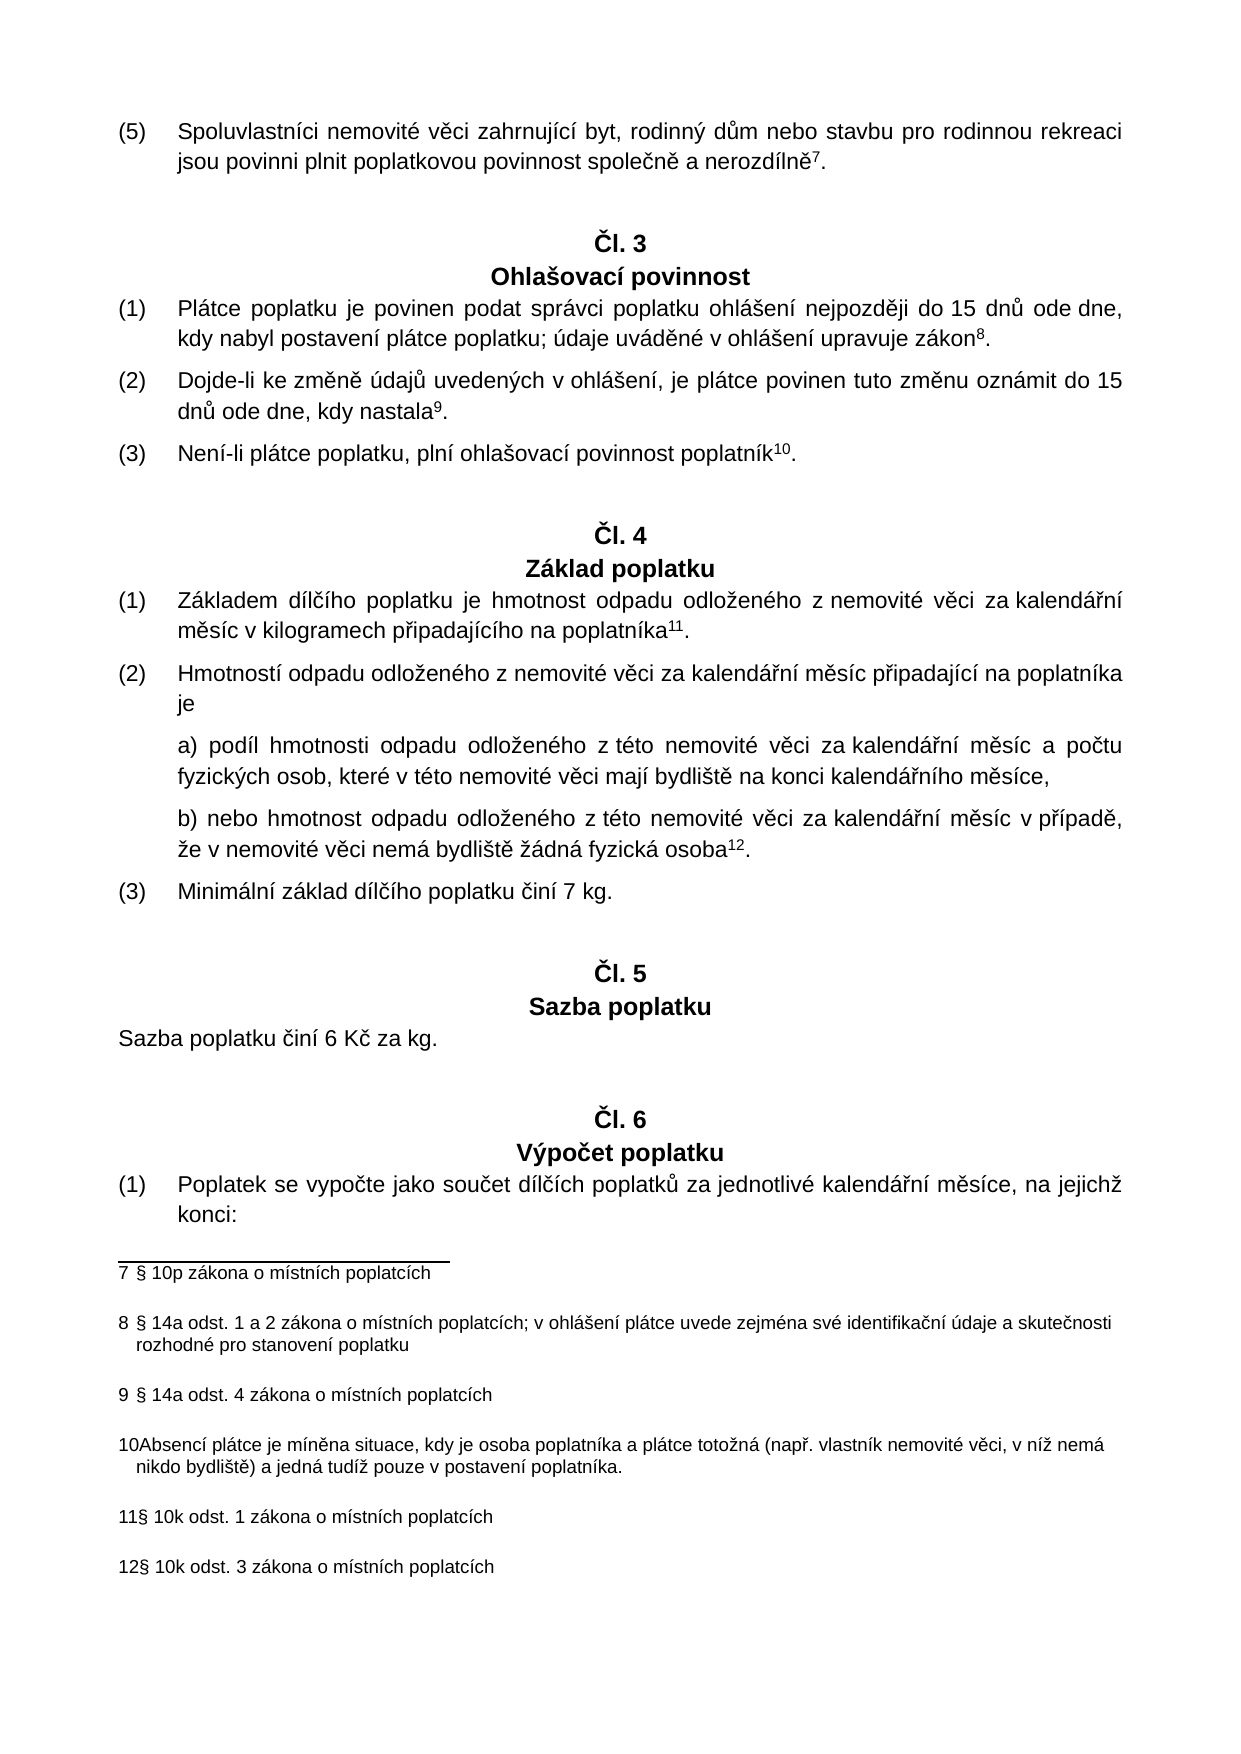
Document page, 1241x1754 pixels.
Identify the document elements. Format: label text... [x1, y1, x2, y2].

text b) nebo hmotnost odpadu odloženého z této nemovité věci za kalendářní měsíc v případě, že v nemovité věci nemá bydliště žádná fyzická osoba. [177, 805, 1122, 862]
list § 14a odst. 4 zákona o místních poplatcích [118, 1384, 1122, 1405]
list Absencí plátce je míněna situace, kdy je osoba poplatníka a plátce totožná (např. vlastník nemovité věci, v níž nemá nikdo bydliště) a jedná tudíž pouze v postavení poplatníka. [118, 1434, 1122, 1477]
subtitle Čl. 4 Základ poplatku [118, 521, 1122, 582]
text a) podíl hmotnosti odpadu odloženého z této nemovité věci za kalendářní měsíc a počtu fyzických osob, které v této nemovité věci mají bydliště na konci kalendářního měsíce, [177, 732, 1122, 789]
list Hmotností odpadu odloženého z nemovité věci za kalendářní měsíc připadající na poplatníka je [118, 659, 1122, 716]
text Sazba poplatku činí 6 Kč za kg. [118, 1024, 1122, 1051]
subtitle Čl. 3 Ohlašovací povinnost [118, 228, 1122, 290]
list § 10p zákona o místních poplatcích [118, 1262, 1122, 1283]
list Poplatek se vypočte jako součet dílčích poplatků za jednotlivé kalendářní měsíce, na jejichž konci: [118, 1171, 1122, 1227]
list Není-li plátce poplatku, plní ohlašovací povinnost poplatník. [118, 440, 1122, 467]
text § 10k odst. 3 zákona o místních poplatcích [118, 1556, 1122, 1578]
subtitle Čl. 6 Výpočet poplatku [118, 1105, 1122, 1167]
list § 14a odst. 1 a 2 zákona o místních poplatcích; v ohlášení plátce uvede zejména své identifikační údaje a skutečnosti rozhodné pro stanovení poplatku [118, 1312, 1122, 1355]
list Minimální základ dílčího poplatku činí 7 kg. [118, 878, 1122, 905]
list Základem dílčího poplatku je hmotnost odpadu odloženého z nemovité věci za kalendářní měsíc v kilogramech připadajícího na poplatníka. [118, 587, 1122, 643]
list § 10k odst. 1 zákona o místních poplatcích [118, 1506, 1122, 1528]
list Spoluvlastníci nemovité věci zahrnující byt, rodinný dům nebo stavbu pro rodinnou rekreaci jsou povinni plnit poplatkovou povinnost společně a nerozdílně. [118, 118, 1122, 175]
list Dojde-li ke změně údajů uvedených v ohlášení, je plátce povinen tuto změnu oznámit do 15 dnů ode dne, kdy nastala. [118, 367, 1122, 424]
list Plátce poplatku je povinen podat správci poplatku ohlášení nejpozději do 15 dnů ode dne, kdy nabyl postavení plátce poplatku; údaje uváděné v ohlášení upravuje zákon. [118, 294, 1122, 351]
subtitle Čl. 5 Sazba poplatku [118, 958, 1122, 1020]
